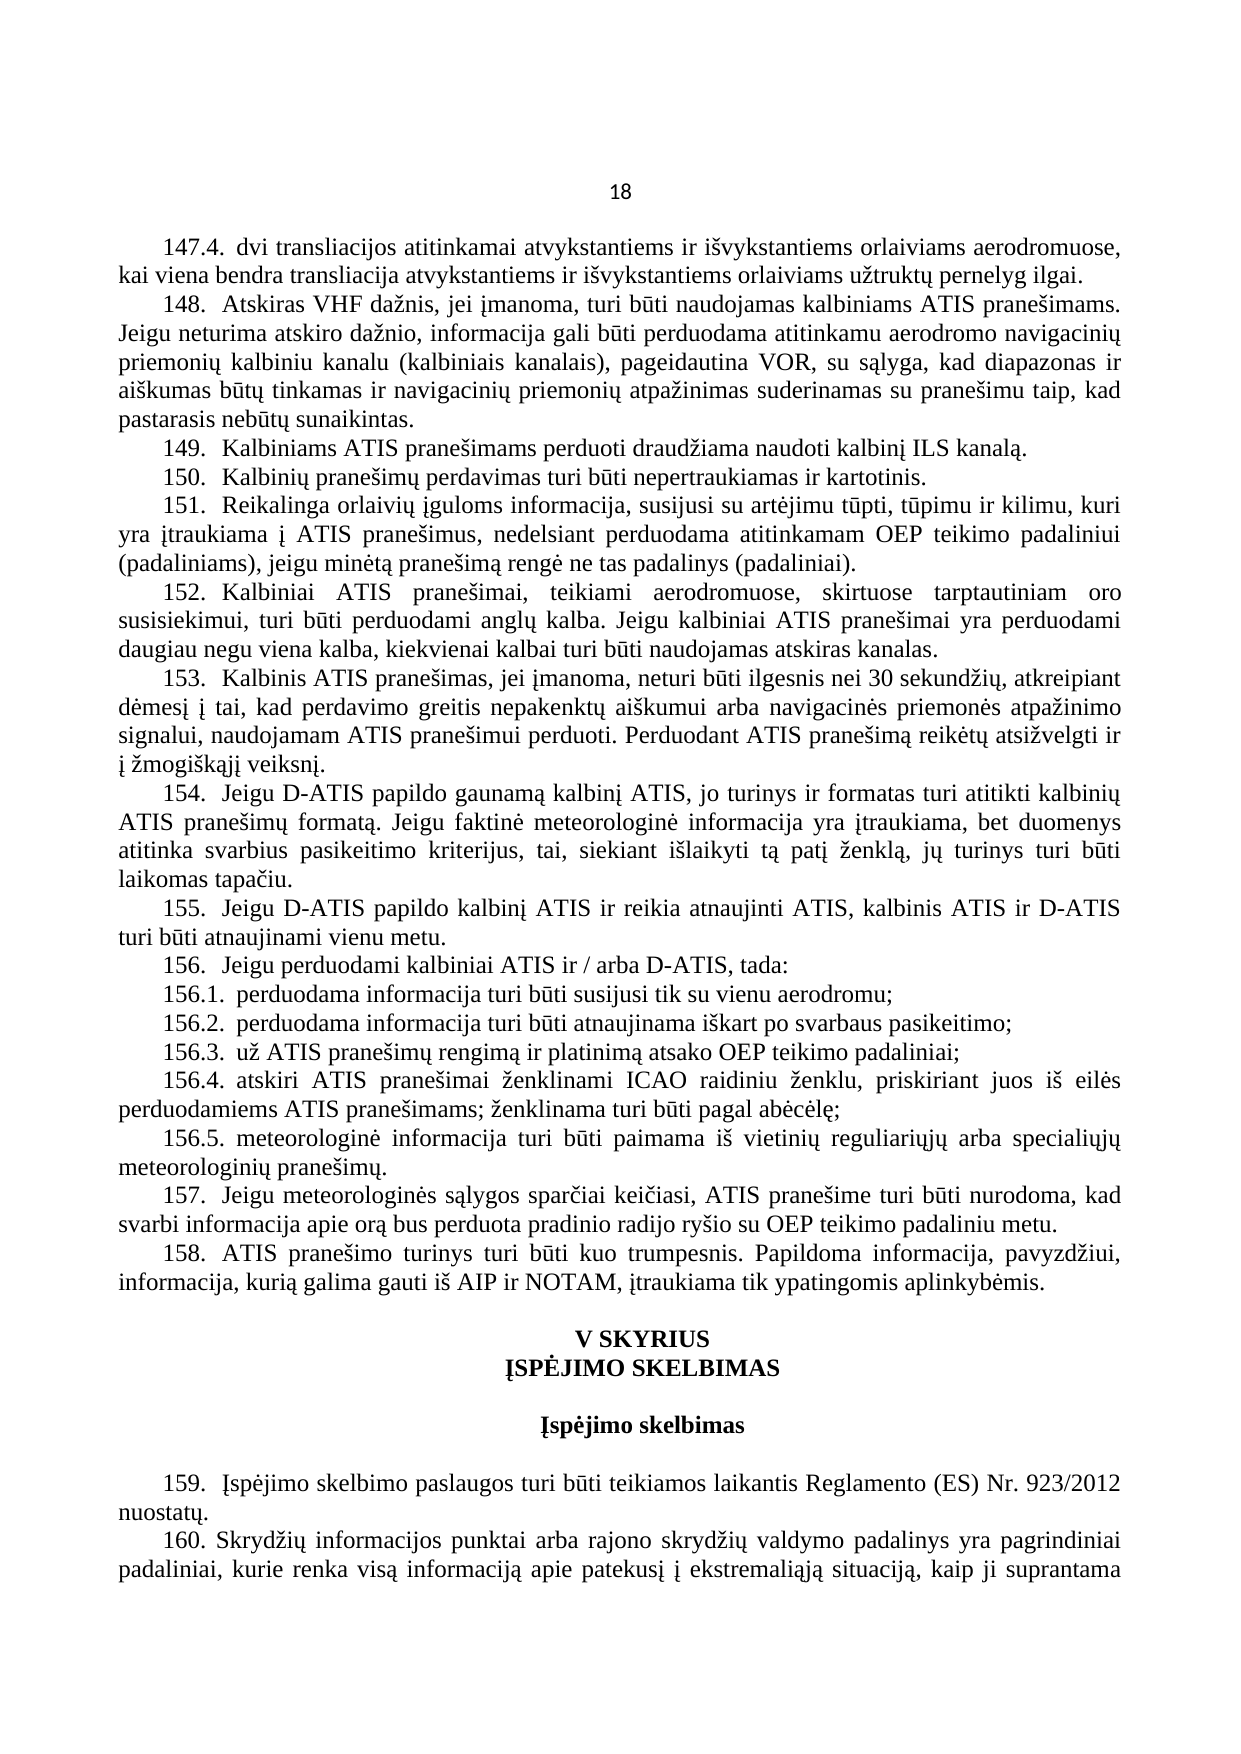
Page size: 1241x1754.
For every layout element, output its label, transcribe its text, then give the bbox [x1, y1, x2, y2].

text 147.4. dvi transliacijos atitinkamai atvykstantiems ir išvykstantiems orlaiviams aerodromuose, kai viena bendra transliacija atvykstantiems ir išvykstantiems orlaiviams užtruktų pernelyg ilgai. [118, 232, 1122, 289]
text 157. Jeigu meteorologinės sąlygos sparčiai keičiasi, ATIS pranešime turi būti nurodoma, kad svarbi informacija apie orą bus perduota pradinio radijo ryšio su OEP teikimo padaliniu metu. [118, 1180, 1122, 1238]
text 150. Kalbinių pranešimų perdavimas turi būti nepertraukiamas ir kartotinis. [118, 462, 1122, 490]
text ĮSPĖJIMO SKELBIMAS [118, 1353, 1122, 1382]
text 156.2. perduodama informacija turi būti atnaujinama iškart po svarbaus pasikeitimo; [118, 1008, 1122, 1037]
text 158. ATIS pranešimo turinys turi būti kuo trumpesnis. Papildoma informacija, pavyzdžiui, informacija, kurią galima gauti iš AIP ir NOTAM, įtraukiama tik ypatingomis aplinkybėmis. [118, 1238, 1122, 1295]
text 160. Skrydžių informacijos punktai arba rajono skrydžių valdymo padalinys yra pagrindiniai padaliniai, kurie renka visą informaciją apie patekusį į ekstremaliąją situaciją, kaip ji suprantama [118, 1525, 1122, 1583]
text 153. Kalbinis ATIS pranešimas, jei įmanoma, neturi būti ilgesnis nei 30 sekundžių, atkreipiant dėmesį į tai, kad perdavimo greitis nepakenktų aiškumui arba navigacinės priemonės atpažinimo signalui, naudojamam ATIS pranešimui perduoti. Perduodant ATIS pranešimą reikėtų atsižvelgti ir į žmogiškąjį veiksnį. [118, 663, 1122, 778]
text 151. Reikalinga orlaivių įguloms informacija, susijusi su artėjimu tūpti, tūpimu ir kilimu, kuri yra įtraukiama į ATIS pranešimus, nedelsiant perduodama atitinkamam OEP teikimo padaliniui (padaliniams), jeigu minėtą pranešimą rengė ne tas padalinys (padaliniai). [118, 490, 1122, 577]
text 156.3. už ATIS pranešimų rengimą ir platinimą atsako OEP teikimo padaliniai; [118, 1037, 1122, 1065]
text 149. Kalbiniams ATIS pranešimams perduoti draudžiama naudoti kalbinį ILS kanalą. [118, 433, 1122, 462]
text V SKYRIUS [118, 1324, 1122, 1353]
text 156.4. atskiri ATIS pranešimai ženklinami ICAO raidiniu ženklu, priskiriant juos iš eilės perduodamiems ATIS pranešimams; ženklinama turi būti pagal abėcėlę; [118, 1065, 1122, 1123]
text 152. Kalbiniai ATIS pranešimai, teikiami aerodromuose, skirtuose tarptautiniam oro susisiekimui, turi būti perduodami anglų kalba. Jeigu kalbiniai ATIS pranešimai yra perduodami daugiau negu viena kalba, kiekvienai kalbai turi būti naudojamas atskiras kanalas. [118, 577, 1122, 663]
text 155. Jeigu D-ATIS papildo kalbinį ATIS ir reikia atnaujinti ATIS, kalbinis ATIS ir D-ATIS turi būti atnaujinami vienu metu. [118, 893, 1122, 950]
text 159. Įspėjimo skelbimo paslaugos turi būti teikiamos laikantis Reglamento (ES) Nr. 923/2012 nuostatų. [118, 1468, 1122, 1525]
text 154. Jeigu D-ATIS papildo gaunamą kalbinį ATIS, jo turinys ir formatas turi atitikti kalbinių ATIS pranešimų formatą. Jeigu faktinė meteorologinė informacija yra įtraukiama, bet duomenys atitinka svarbius pasikeitimo kriterijus, tai, siekiant išlaikyti tą patį ženklą, jų turinys turi būti laikomas tapačiu. [118, 778, 1122, 893]
text 156.1. perduodama informacija turi būti susijusi tik su vienu aerodromu; [118, 979, 1122, 1008]
text 156. Jeigu perduodami kalbiniai ATIS ir / arba D-ATIS, tada: [118, 950, 1122, 979]
text 156.5. meteorologinė informacija turi būti paimama iš vietinių reguliariųjų arba specialiųjų meteorologinių pranešimų. [118, 1123, 1122, 1180]
text Įspėjimo skelbimas [118, 1410, 1122, 1439]
text 148. Atskiras VHF dažnis, jei įmanoma, turi būti naudojamas kalbiniams ATIS pranešimams. Jeigu neturima atskiro dažnio, informacija gali būti perduodama atitinkamu aerodromo navigacinių priemonių kalbiniu kanalu (kalbiniais kanalais), pageidautina VOR, su sąlyga, kad diapazonas ir aiškumas būtų tinkamas ir navigacinių priemonių atpažinimas suderinamas su pranešimu taip, kad pastarasis nebūtų sunaikintas. [118, 289, 1122, 433]
